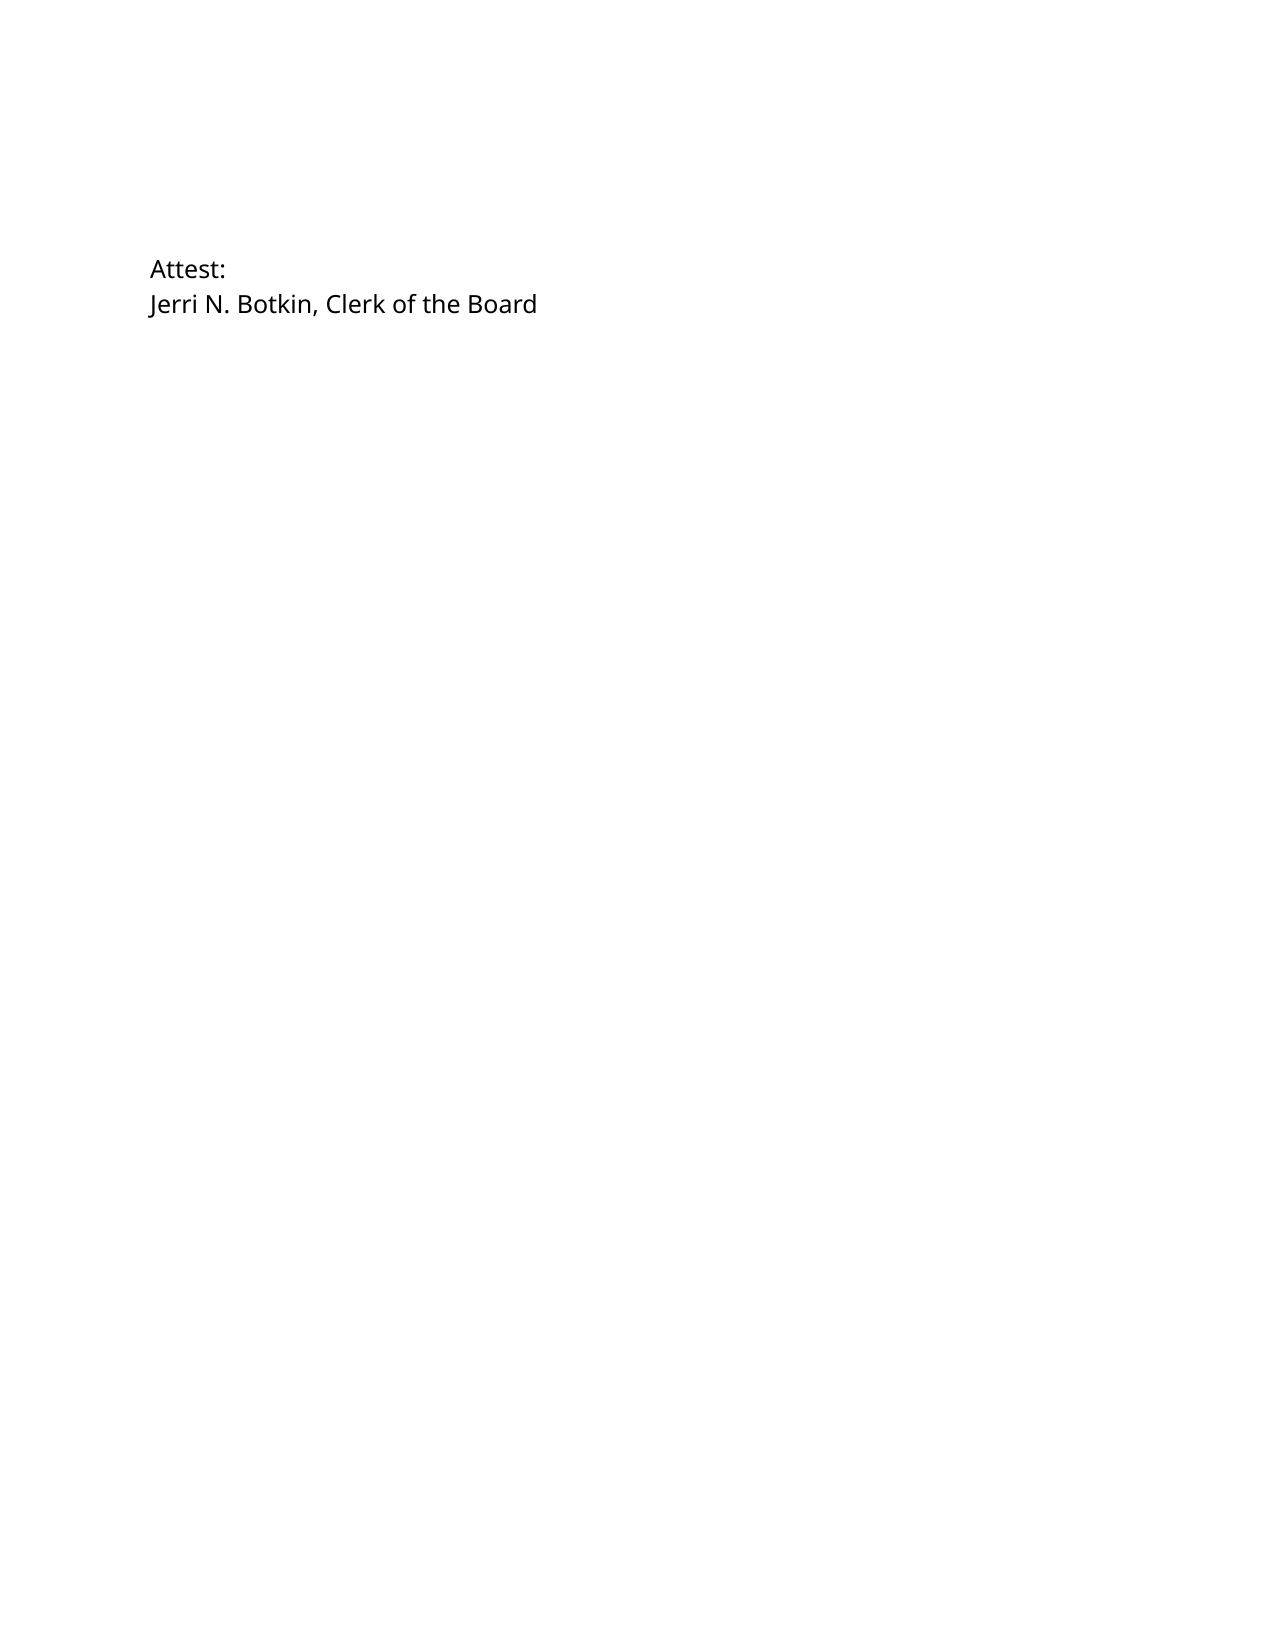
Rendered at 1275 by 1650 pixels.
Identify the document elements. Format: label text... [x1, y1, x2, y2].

text Jerri N. Botkin, Clerk of the Board [150, 286, 1125, 320]
text Attest: [150, 252, 1125, 286]
